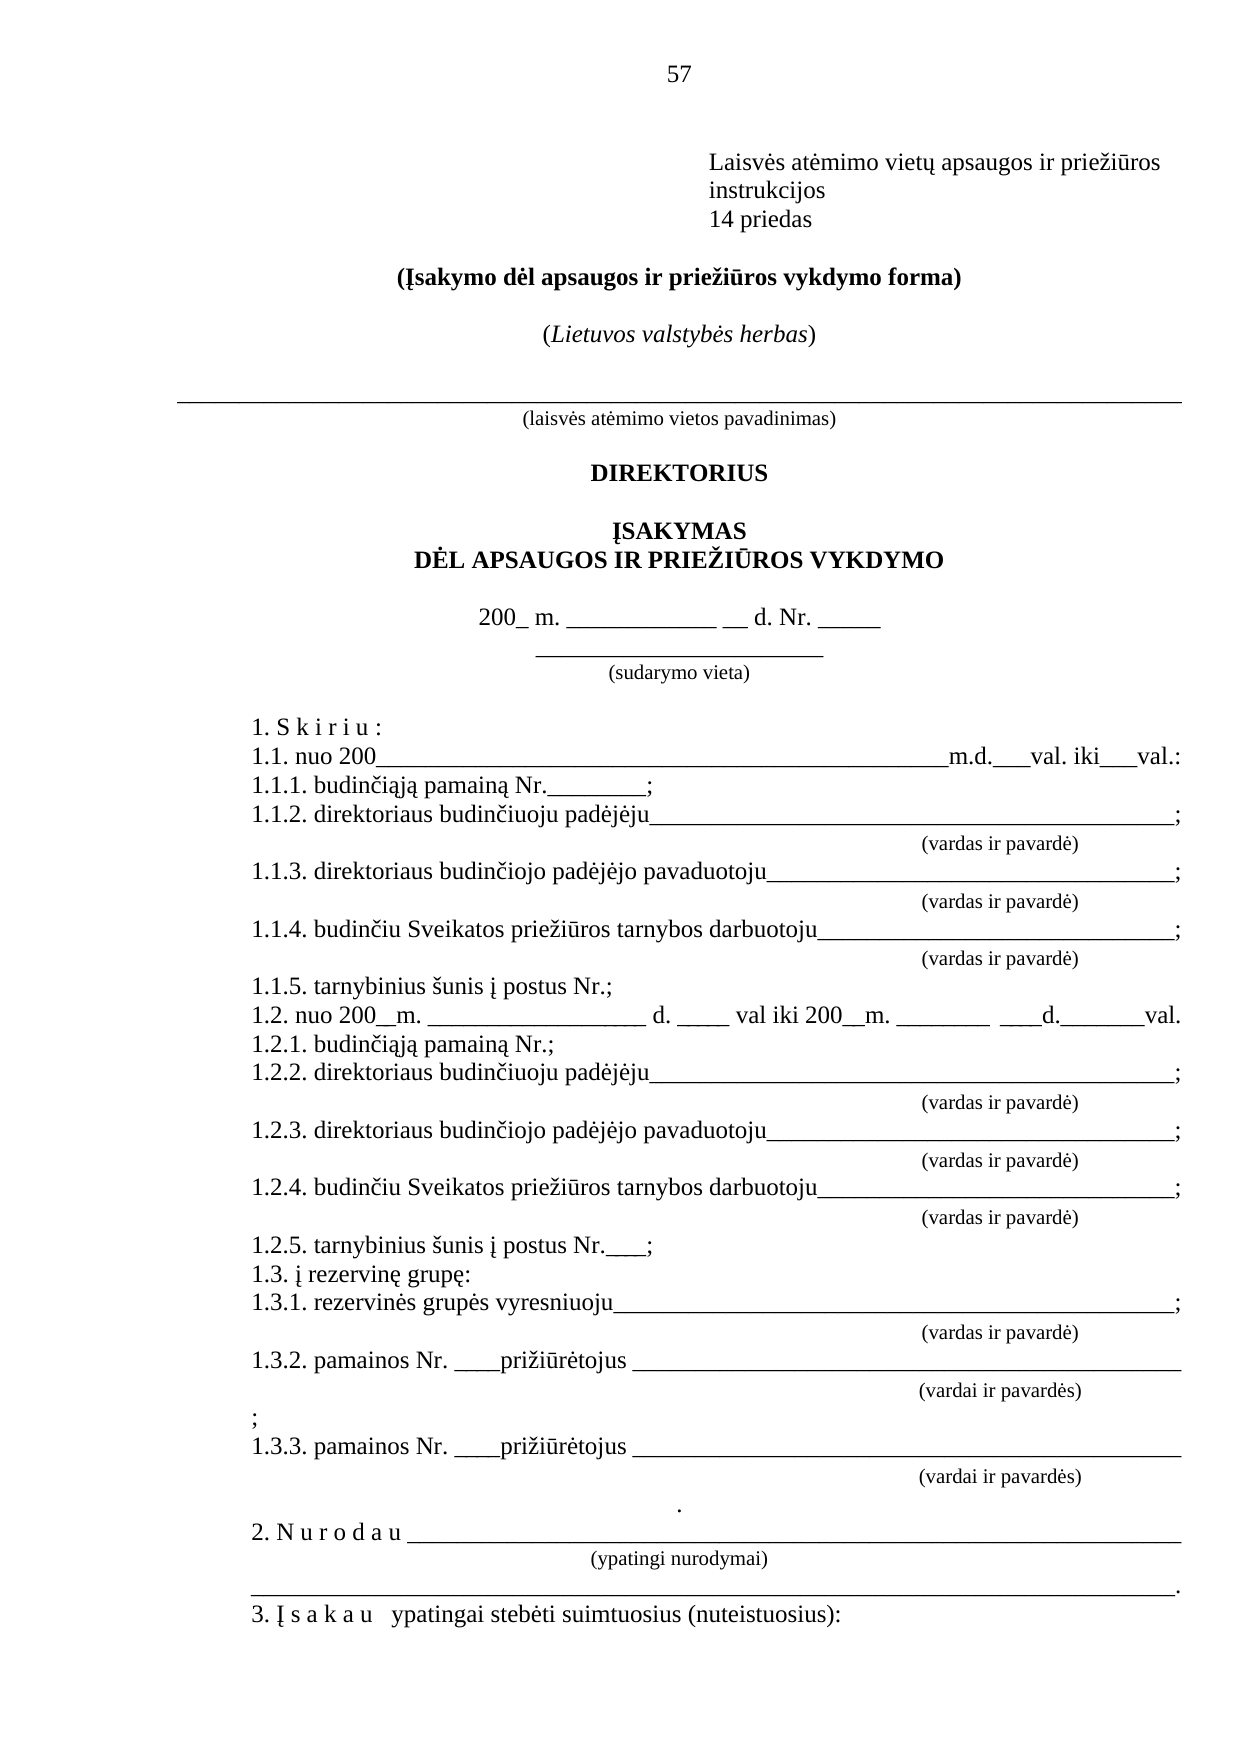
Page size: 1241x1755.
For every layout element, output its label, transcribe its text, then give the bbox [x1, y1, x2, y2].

text (vardas ir pavardė) [177, 1086, 1181, 1115]
text 1.1. nuo 200 m.d.___val. iki___val.: [177, 741, 1181, 770]
text 1.2.5. tarnybinius šunis į postus Nr. ; [177, 1230, 1181, 1259]
text Laisvės atėmimo vietų apsaugos ir priežiūros [177, 147, 1181, 176]
text 1. Skiriu: [177, 712, 1181, 741]
text 1.1.1. budinčiąją pamainą Nr. ; [177, 770, 1181, 799]
text 1.3.3. pamainos Nr. prižiūrėtojus [177, 1431, 1181, 1460]
text (vardas ir pavardė) [177, 885, 1181, 914]
text (vardas ir pavardė) [177, 1316, 1181, 1345]
text 3. Įsakau ypatingai stebėti suimtuosius (nuteistuosius): [177, 1599, 1181, 1628]
text ĮSAKYMAS [177, 516, 1181, 545]
text instrukcijos [177, 176, 1181, 204]
text DIREKTORIUS [177, 458, 1181, 487]
text . [177, 1570, 1181, 1599]
text (Įsakymo dėl apsaugos ir priežiūros vykdymo forma) [177, 262, 1181, 291]
text (vardas ir pavardė) [177, 1144, 1181, 1172]
text (vardas ir pavardė) [177, 942, 1181, 971]
text (ypatingi nurodymai) [177, 1546, 1181, 1570]
text 1.1.5. tarnybinius šunis į postus Nr.; [177, 971, 1181, 1000]
text ; [177, 1402, 1181, 1431]
text (vardai ir pavardės) [177, 1374, 1181, 1402]
text _______________________ [177, 631, 1181, 660]
text 1.1.4. budinčiu Sveikatos priežiūros tarnybos darbuotoju ; [177, 914, 1181, 942]
text 1.1.2. direktoriaus budinčiuoju padėjėju ; [177, 799, 1181, 827]
text 1.2. nuo 200 m. d. val iki 200 m. d. val. [177, 1000, 1181, 1029]
text 2. Nurodau [177, 1517, 1181, 1546]
text (vardai ir pavardės) [177, 1460, 1181, 1489]
text DĖL APSAUGOS IR PRIEŽIŪROS VYKDYMO [177, 545, 1181, 573]
text (vardas ir pavardė) [177, 827, 1181, 856]
text 1.2.2. direktoriaus budinčiuoju padėjėju ; [177, 1057, 1181, 1086]
text 200_ m. ____________ __ d. Nr. _____ [177, 602, 1181, 631]
text (sudarymo vieta) [177, 660, 1181, 684]
text . [177, 1489, 1181, 1517]
text (vardas ir pavardė) [177, 1201, 1181, 1230]
text 1.2.4. budinčiu Sveikatos priežiūros tarnybos darbuotoju ; [177, 1172, 1181, 1201]
text 1.1.3. direktoriaus budinčiojo padėjėjo pavaduotoju ; [177, 856, 1181, 885]
text 1.3.2. pamainos Nr. prižiūrėtojus [177, 1345, 1181, 1374]
text 1.2.3. direktoriaus budinčiojo padėjėjo pavaduotoju ; [177, 1115, 1181, 1144]
text 1.2.1. budinčiąją pamainą Nr.; [177, 1029, 1181, 1057]
text 1.3.1. rezervinės grupės vyresniuoju ; [177, 1287, 1181, 1316]
text (Lietuvos valstybės herbas) [177, 319, 1181, 348]
text (laisvės atėmimo vietos pavadinimas) [177, 406, 1181, 430]
text 1.3. į rezervinę grupę: [177, 1259, 1181, 1287]
text 14 priedas [177, 204, 1181, 233]
